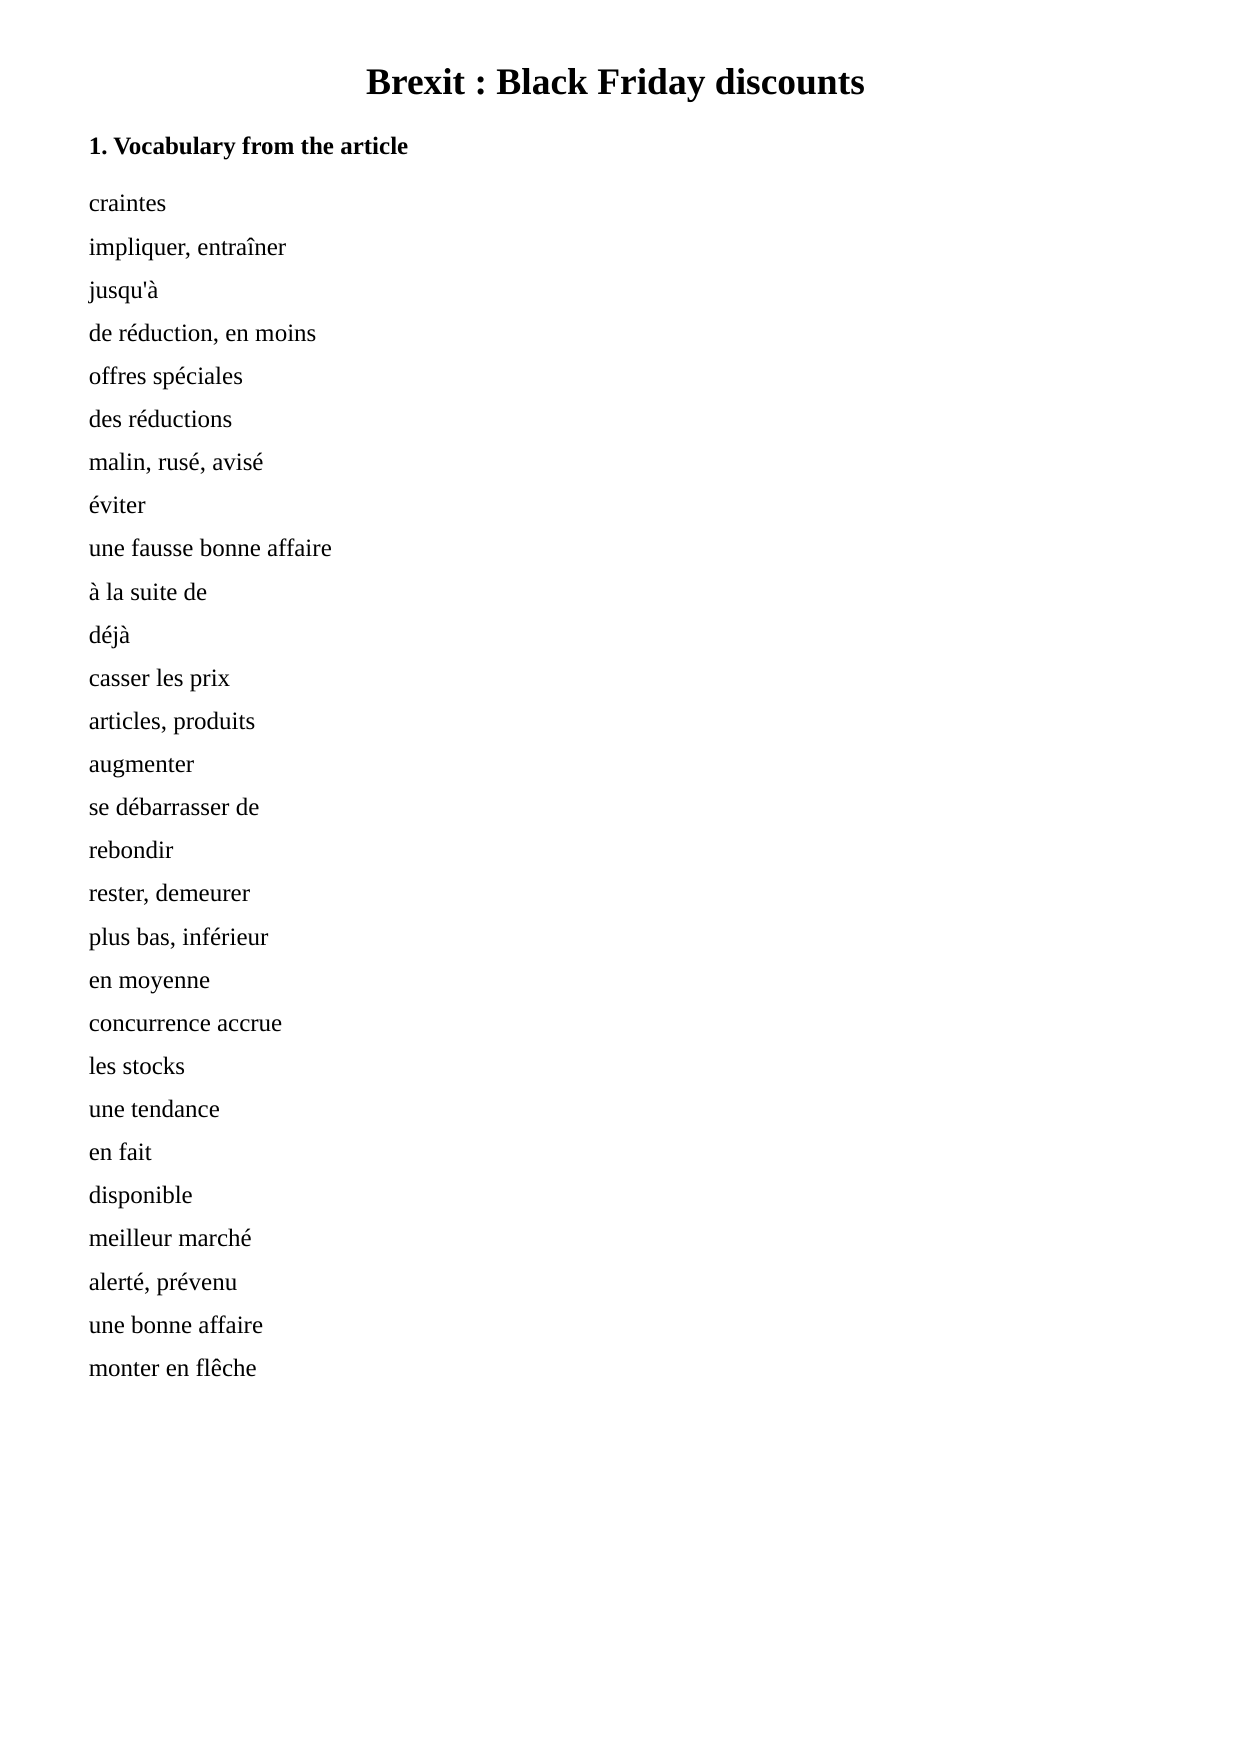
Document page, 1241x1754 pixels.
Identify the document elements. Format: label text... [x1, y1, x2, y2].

text de réduction, en moins offres spéciales [88, 318, 620, 390]
text Brexit : Black Friday discounts [88, 59, 1152, 102]
text impliquer, entraîner [88, 232, 620, 260]
text en moyenne concurrence accrue les stocks [88, 965, 620, 1080]
text des réductions malin, rusé, avisé éviter [88, 404, 620, 519]
text une tendance en fait disponible meilleur marché alerté, prévenu une bonne affaire monter en flêche [88, 1094, 620, 1382]
text augmenter se débarrasser de rebondir rester, demeurer [88, 749, 620, 907]
text à la suite de [88, 577, 620, 605]
text 1. Vocabulary from the article [88, 131, 1152, 188]
text jusqu'à [88, 275, 620, 303]
text une fausse bonne affaire [88, 533, 620, 562]
text craintes [88, 188, 620, 217]
text plus bas, inférieur [88, 922, 620, 950]
text déjà casser les prix articles, produits [88, 620, 620, 735]
